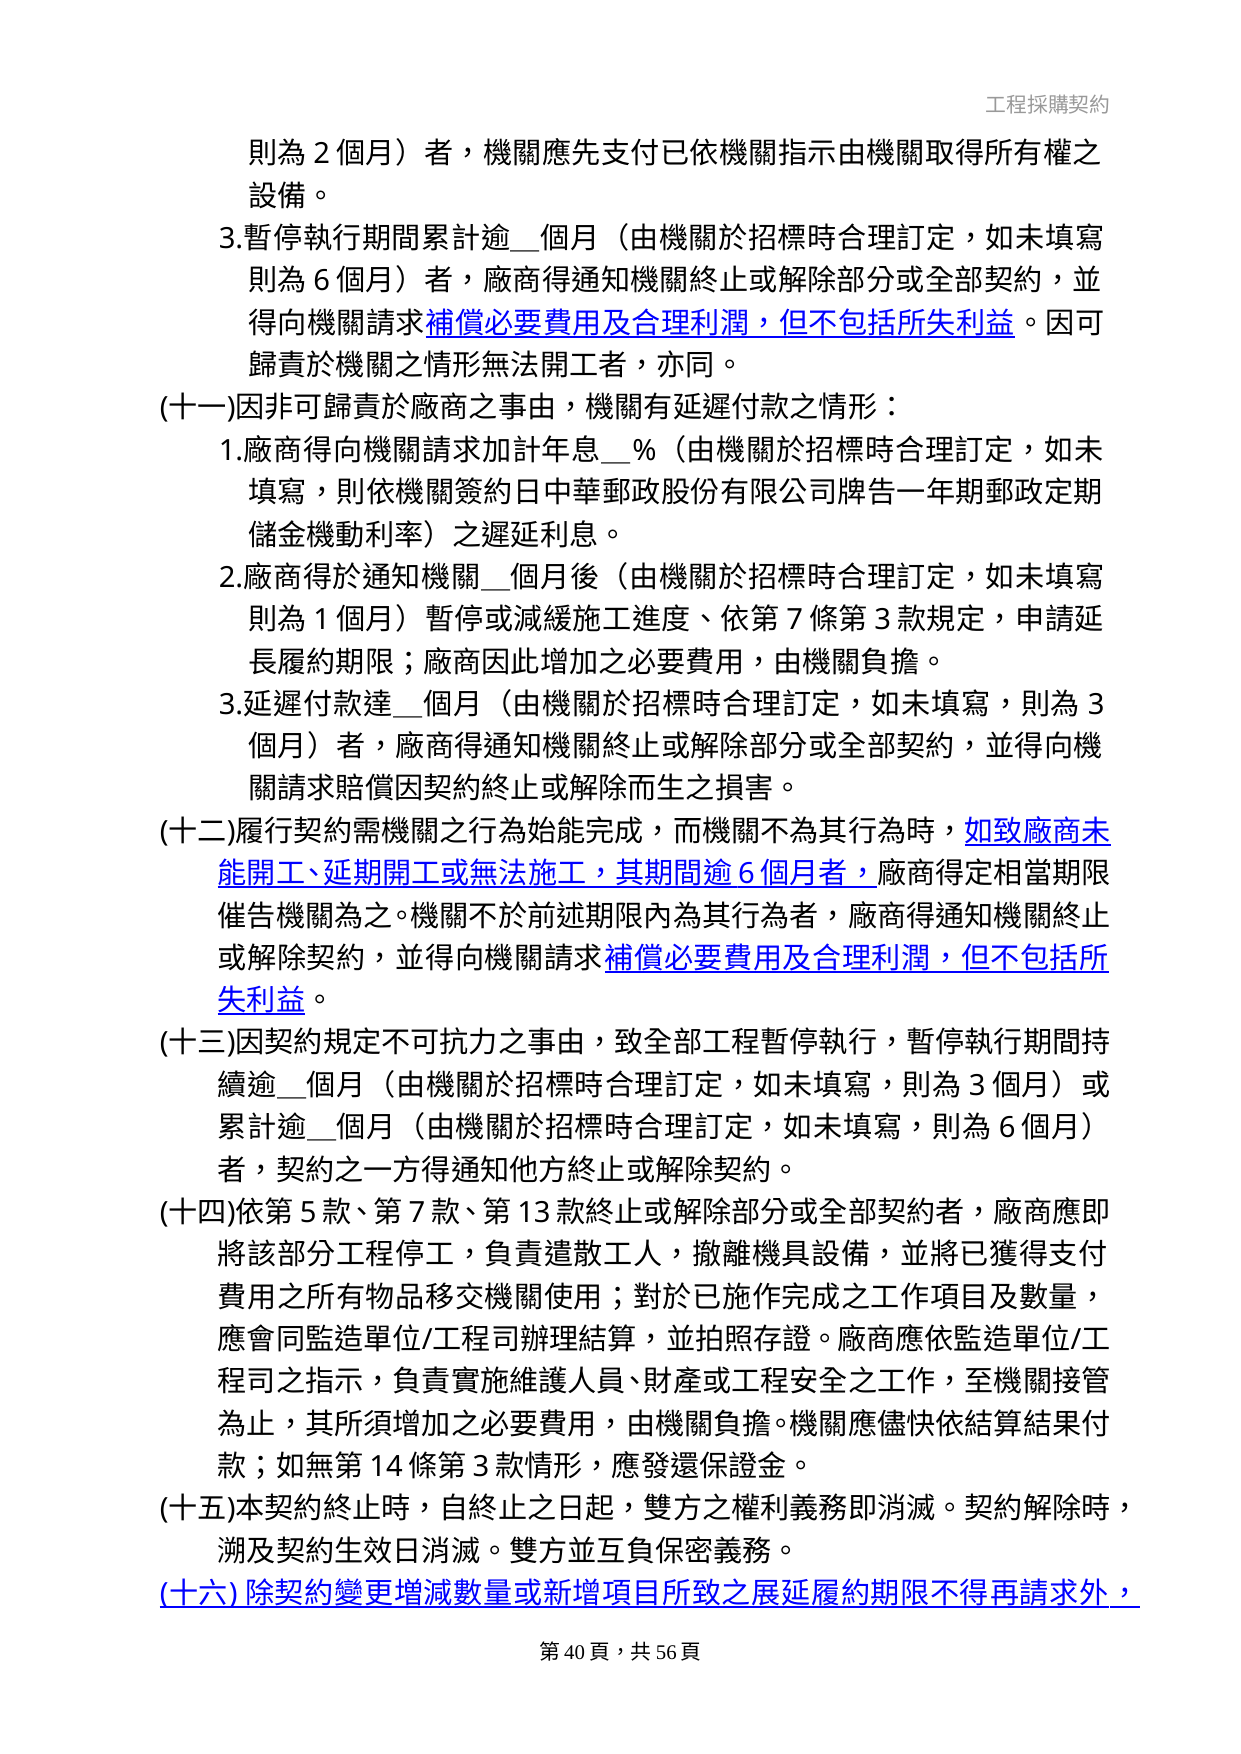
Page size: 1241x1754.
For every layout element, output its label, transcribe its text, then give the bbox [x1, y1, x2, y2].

text (十六) 除契約變更増減數量或新增項目所致之展延履約期限不得再請求外，經機關同意全部暫停執行或展延履約期限，除經機關認定有不宜給付情形外，廠商得向機關請求按訂約總價(應扣除營業稅) 2.5 %除以原工期日數所得金額乘以展延或停工日數之工程管理費用，且其費用不含所失利益、以不超過訂約總價10%為限。本項工程管理費已包含工程保險費及營業稅。如因不可歸責於雙方之事由者，廠商得申請之工程管理費用應予減半。 [159, 1569, 1110, 1612]
text 1.廠商得向機關請求加計年息＿%（由機關於招標時合理訂定，如未填寫，則依機關簽約日中華郵政股份有限公司牌告一年期郵政定期儲金機動利率）之遲延利息。 [218, 426, 1104, 553]
text (十四)依第5款、第7款、第13款終止或解除部分或全部契約者，廠商應即將該部分工程停工，負責遣散工人，撤離機具設備，並將已獲得支付費用之所有物品移交機關使用；對於已施作完成之工作項目及數量，應會同監造單位/工程司辦理結算，並拍照存證。廠商應依監造單位/工程司之指示，負責實施維護人員、財產或工程安全之工作，至機關接管為止，其所須增加之必要費用，由機關負擔。機關應儘快依結算結果付款；如無第14條第3款情形，應發還保證金。 [159, 1188, 1110, 1485]
text (十五)本契約終止時，自終止之日起，雙方之權利義務即消滅。契約解除時，溯及契約生效日消滅。雙方並互負保密義務。 [159, 1485, 1110, 1569]
text (十二)履行契約需機關之行為始能完成，而機關不為其行為時，如致廠商未能開工、延期開工或無法施工，其期間逾6個月者，廠商得定相當期限催告機關為之。機關不於前述期限內為其行為者，廠商得通知機關終止或解除契約，並得向機關請求補償必要費用及合理利潤，但不包括所失利益。 [159, 807, 1110, 1019]
text 3.暫停執行期間累計逾＿個月（由機關於招標時合理訂定，如未填寫，則為6個月）者，廠商得通知機關終止或解除部分或全部契約，並得向機關請求補償必要費用及合理利潤，但不包括所失利益。因可歸責於機關之情形無法開工者，亦同。 [218, 214, 1104, 384]
text (十三)因契約規定不可抗力之事由，致全部工程暫停執行，暫停執行期間持續逾＿個月（由機關於招標時合理訂定，如未填寫，則為3個月）或累計逾＿個月（由機關於招標時合理訂定，如未填寫，則為6個月）者，契約之一方得通知他方終止或解除契約。 [159, 1019, 1110, 1188]
text (十一)因非可歸責於廠商之事由，機關有延遲付款之情形： [159, 384, 1110, 426]
text 2.廠商得於通知機關＿個月後（由機關於招標時合理訂定，如未填寫，則為1個月）暫停或減緩施工進度、依第7條第3款規定，申請延長履約期限；廠商因此增加之必要費用，由機關負擔。 [218, 553, 1104, 680]
text 2.暫停執行期間累計逾＿個月（由機關於招標時合理訂定，如未填寫，則為2個月）者，機關應先支付已依機關指示由機關取得所有權之設備。 [218, 130, 1104, 214]
text 3.延遲付款達＿個月（由機關於招標時合理訂定，如未填寫，則為3個月）者，廠商得通知機關終止或解除部分或全部契約，並得向機關請求賠償因契約終止或解除而生之損害。 [218, 680, 1104, 807]
